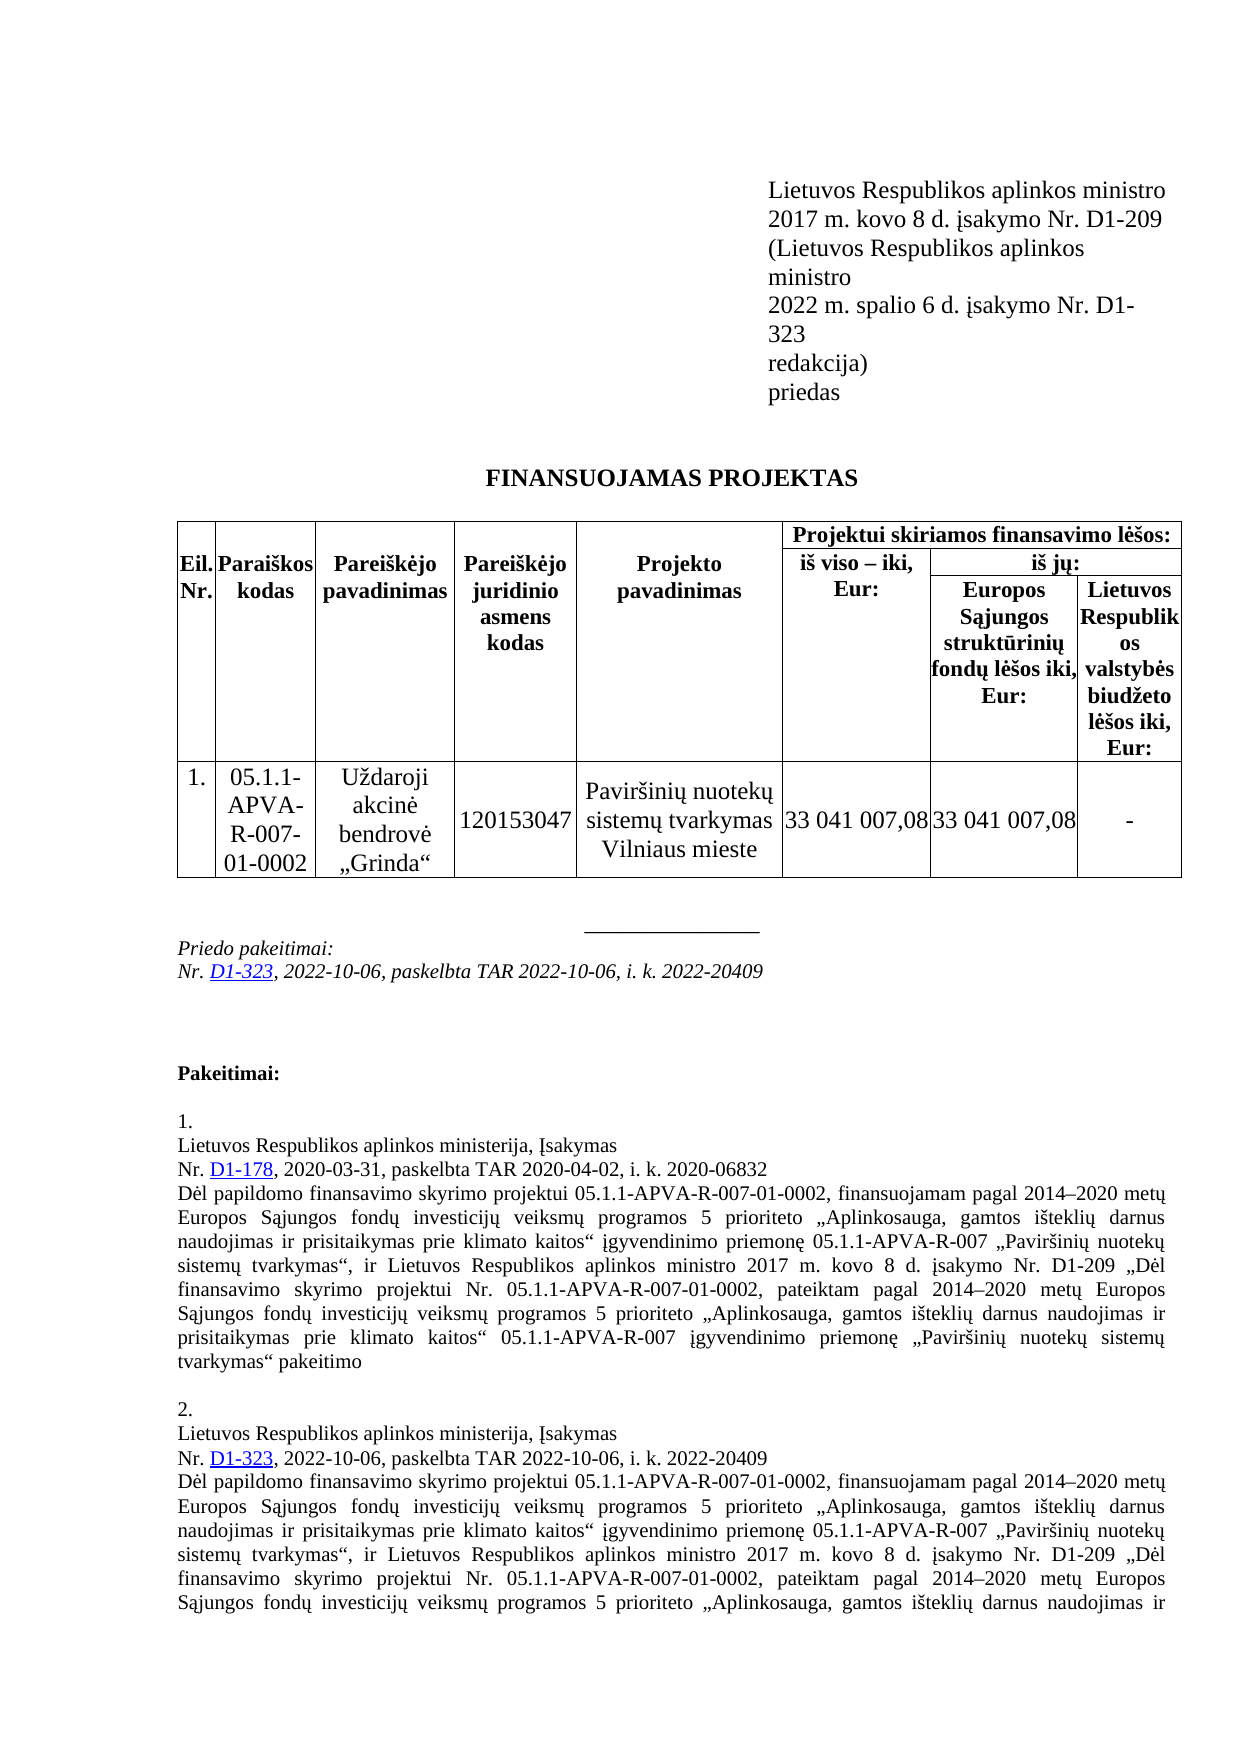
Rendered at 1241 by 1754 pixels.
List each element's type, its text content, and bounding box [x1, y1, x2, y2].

text FINANSUOJAMAS PROJEKTAS [177, 463, 1166, 492]
text Lietuvos Respublikos aplinkos ministerija, Įsakymas [177, 1133, 1166, 1157]
text Dėl papildomo finansavimo skyrimo projektui 05.1.1-APVA-R-007-01-0002, finansuojamam pagal 2014–2020 metų Europos Sąjungos fondų investicijų veiksmų programos 5 prioriteto „Aplinkosauga, gamtos išteklių darnus naudojimas ir prisitaikymas prie klimato kaitos“ įgyvendinimo priemonę 05.1.1-APVA-R-007 „Paviršinių nuotekų sistemų tvarkymas“, ir Lietuvos Respublikos aplinkos ministro 2017 m. kovo 8 d. įsakymo Nr. D1-209 „Dėl finansavimo skyrimo projektui Nr. 05.1.1-APVA-R-007-01-0002, pateiktam pagal 2014–2020 metų Europos Sąjungos fondų investicijų veiksmų programos 5 prioriteto „Aplinkosauga, gamtos išteklių darnus naudojimas ir prisitaikymas prie klimato kaitos“ 05.1.1-APVA-R-007 įgyvendinimo priemonę „Paviršinių nuotekų sistemų tvarkymas“ pakeitimo [177, 1181, 1166, 1373]
text priedas [768, 377, 1166, 406]
text Nr. D1-323, 2022-10-06, paskelbta TAR 2022-10-06, i. k. 2022-20409 [177, 959, 1166, 983]
text redakcija) [768, 348, 1166, 377]
table_cell Paviršinių nuotekų sistemų tvarkymas Vilniaus mieste [577, 762, 782, 877]
table_cell 33 041 007,08 [931, 762, 1077, 877]
table_header Eil. Nr. [178, 522, 215, 761]
text Lietuvos Respublikos aplinkos ministerija, Įsakymas [177, 1421, 1166, 1445]
text Dėl papildomo finansavimo skyrimo projektui 05.1.1-APVA-R-007-01-0002, finansuojamam pagal 2014–2020 metų Europos Sąjungos fondų investicijų veiksmų programos 5 prioriteto „Aplinkosauga, gamtos išteklių darnus naudojimas ir prisitaikymas prie klimato kaitos“ įgyvendinimo priemonę 05.1.1-APVA-R-007 „Paviršinių nuotekų sistemų tvarkymas“, ir Lietuvos Respublikos aplinkos ministro 2017 m. kovo 8 d. įsakymo Nr. D1-209 „Dėl finansavimo skyrimo projektui Nr. 05.1.1-APVA-R-007-01-0002, pateiktam pagal 2014–2020 metų Europos Sąjungos fondų investicijų veiksmų programos 5 prioriteto „Aplinkosauga, gamtos išteklių darnus naudojimas ir [177, 1469, 1166, 1614]
text Lietuvos Respublikos aplinkos ministro [768, 176, 1166, 204]
text Nr. D1-323, 2022-10-06, paskelbta TAR 2022-10-06, i. k. 2022-20409 [177, 1445, 1166, 1469]
text Nr. D1-178, 2020-03-31, paskelbta TAR 2020-04-02, i. k. 2020-06832 [177, 1157, 1166, 1181]
table_header Projekto pavadinimas [577, 522, 782, 761]
text ______________ [177, 907, 1166, 935]
text 2. [177, 1397, 1166, 1421]
table_cell iš viso – iki, Eur: [783, 549, 930, 761]
text 2022 m. spalio 6 d. įsakymo Nr. D1-323 [768, 291, 1166, 348]
table_header Pareiškėjo juridinio asmens kodas [455, 522, 576, 761]
table_header Projektui skiriamos finansavimo lėšos: [783, 522, 1181, 548]
table_cell 120153047 [455, 762, 576, 877]
table_cell 33 041 007,08 [783, 762, 930, 877]
table_header Paraiškos kodas [216, 522, 315, 761]
table_cell 1. [178, 762, 215, 877]
table_cell - [1078, 762, 1181, 877]
table_cell 05.1.1-APVA-R-007-01-0002 [216, 762, 315, 877]
text 2017 m. kovo 8 d. įsakymo Nr. D1-209 [768, 204, 1166, 233]
table_cell iš jų: [931, 549, 1181, 575]
table_cell Lietuvos Respublikos valstybės biudžeto lėšos iki, Eur: [1078, 576, 1181, 761]
text Pakeitimai: [177, 1060, 1166, 1084]
text Priedo pakeitimai: [177, 935, 1166, 959]
text 1. [177, 1108, 1166, 1133]
table_cell Uždaroji akcinė bendrovė „Grinda“ [316, 762, 454, 877]
table_header Pareiškėjo pavadinimas [316, 522, 454, 761]
text (Lietuvos Respublikos aplinkos ministro [768, 233, 1166, 291]
table_cell Europos Sąjungos struktūrinių fondų lėšos iki, Eur: [931, 576, 1077, 761]
